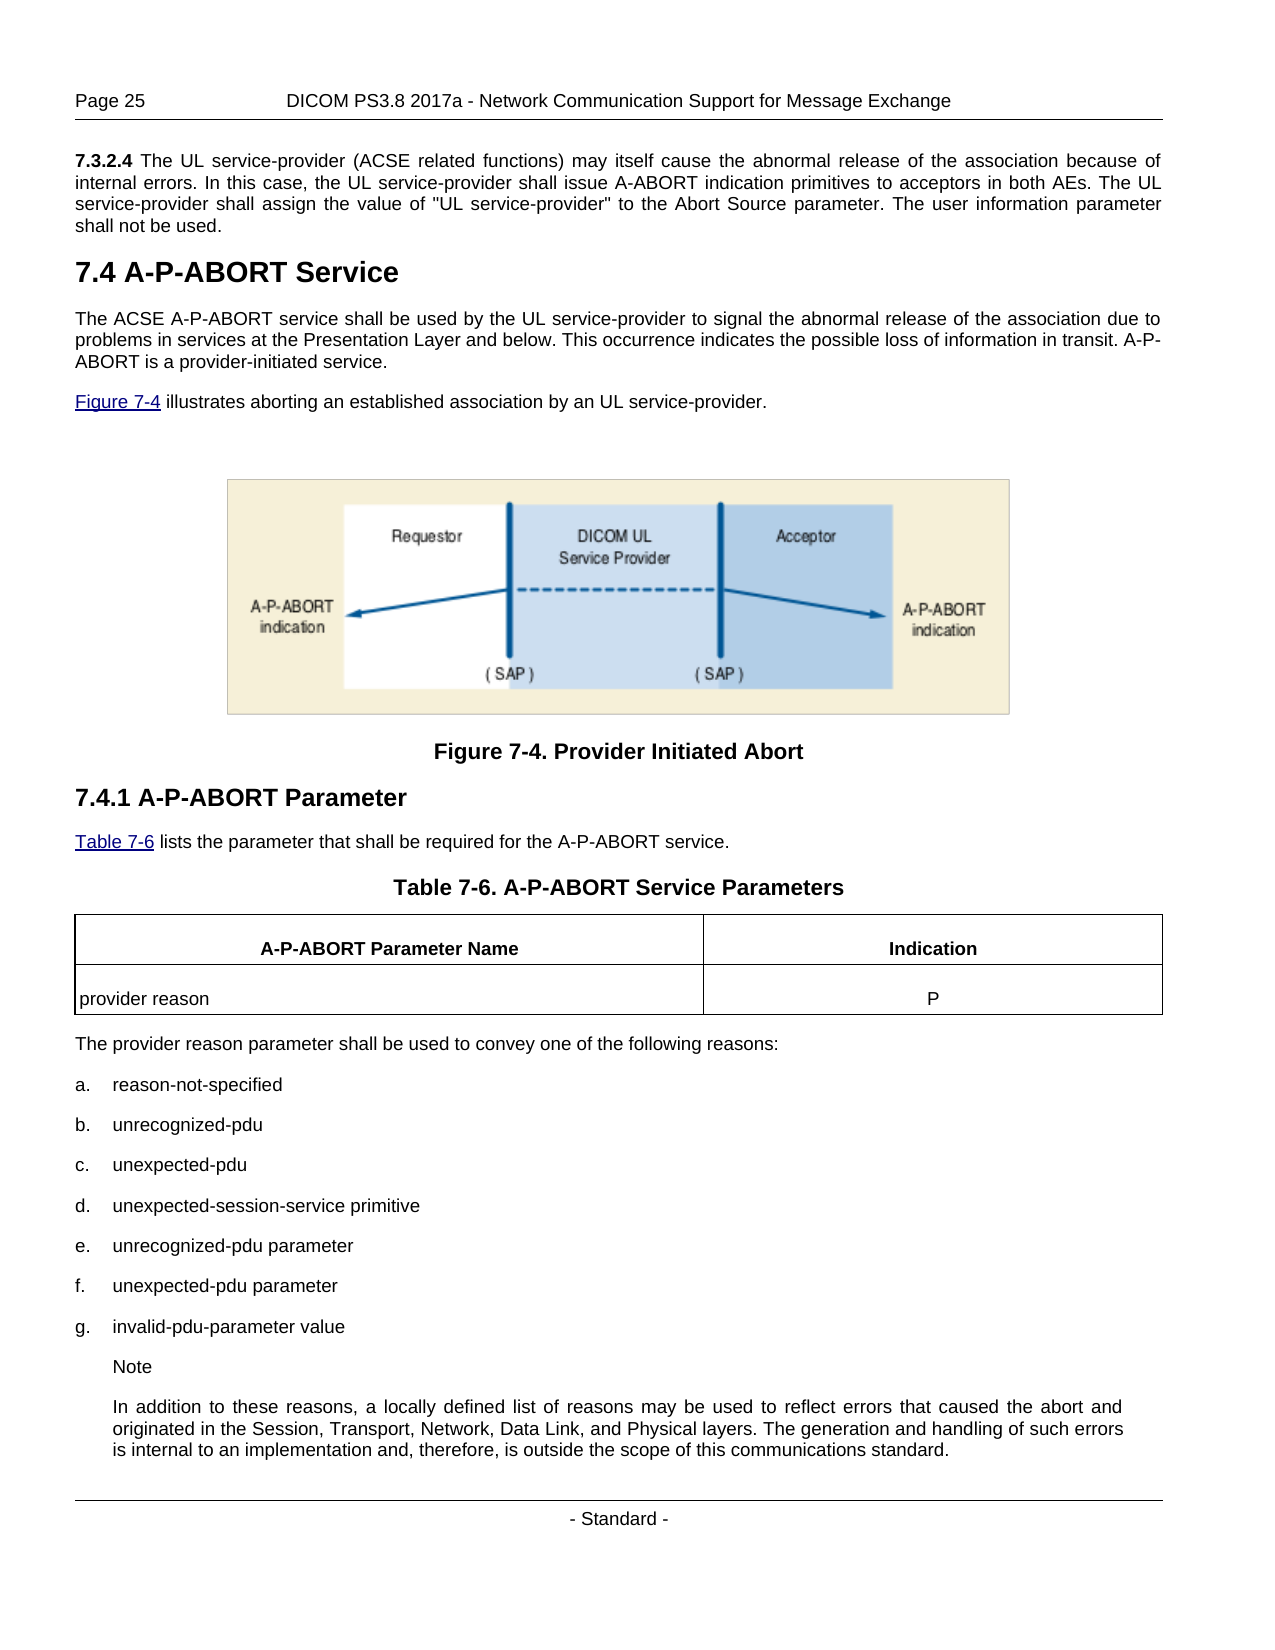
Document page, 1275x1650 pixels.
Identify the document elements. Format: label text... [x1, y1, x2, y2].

text Figure 7-4 illustrates aborting an established association by an UL service-provider. [75, 391, 1162, 412]
text The ACSE A-P-ABORT service shall be used by the UL service-provider to signal the abnormal release of the association due to problems in services at the Presentation Layer and below. This occurrence indicates the possible loss of information in transit. A-P-ABORT is a provider-initiated service. [75, 307, 1162, 372]
table_header Indication [704, 915, 1162, 964]
list invalid-pdu-parameter value [75, 1315, 1162, 1337]
text Note [112, 1356, 1125, 1377]
list unexpected-session-service primitive [75, 1194, 1162, 1216]
list unrecognized-pdu [75, 1114, 1162, 1135]
text Table 7-6. A-P-ABORT Service Parameters [75, 875, 1162, 901]
text Figure 7-4. Provider Initiated Abort [75, 738, 1162, 764]
text 7.4.1 A-P-ABORT Parameter [75, 783, 1162, 812]
text The provider reason parameter shall be used to convey one of the following reasons: [75, 1033, 1162, 1055]
list unexpected-pdu [75, 1154, 1162, 1176]
table_cell P [704, 965, 1162, 1013]
text In addition to these reasons, a locally defined list of reasons may be used to reflect errors that caused the abort and originated in the Session, Transport, Network, Data Link, and Physical layers. The generation and handling of such errors is internal to an implementation and, therefore, is outside the scope of this communications standard. [112, 1396, 1125, 1461]
table_cell provider reason [76, 965, 703, 1013]
picture [226, 478, 1011, 716]
list unrecognized-pdu parameter [75, 1235, 1162, 1256]
table_header A-P-ABORT Parameter Name [76, 915, 703, 964]
list unexpected-pdu parameter [75, 1275, 1162, 1297]
text 7.4 A-P-ABORT Service [75, 255, 1162, 288]
text 7.3.2.4 The UL service-provider (ACSE related functions) may itself cause the abnormal release of the association because of internal errors. In this case, the UL service-provider shall issue A-ABORT indication primitives to acceptors in both AEs. The UL service-provider shall assign the value of "UL service-provider" to the Abort Source parameter. The user information parameter shall not be used. [75, 150, 1162, 236]
list reason-not-specified [75, 1073, 1162, 1095]
text Table 7-6 lists the parameter that shall be required for the A-P-ABORT service. [75, 831, 1162, 852]
